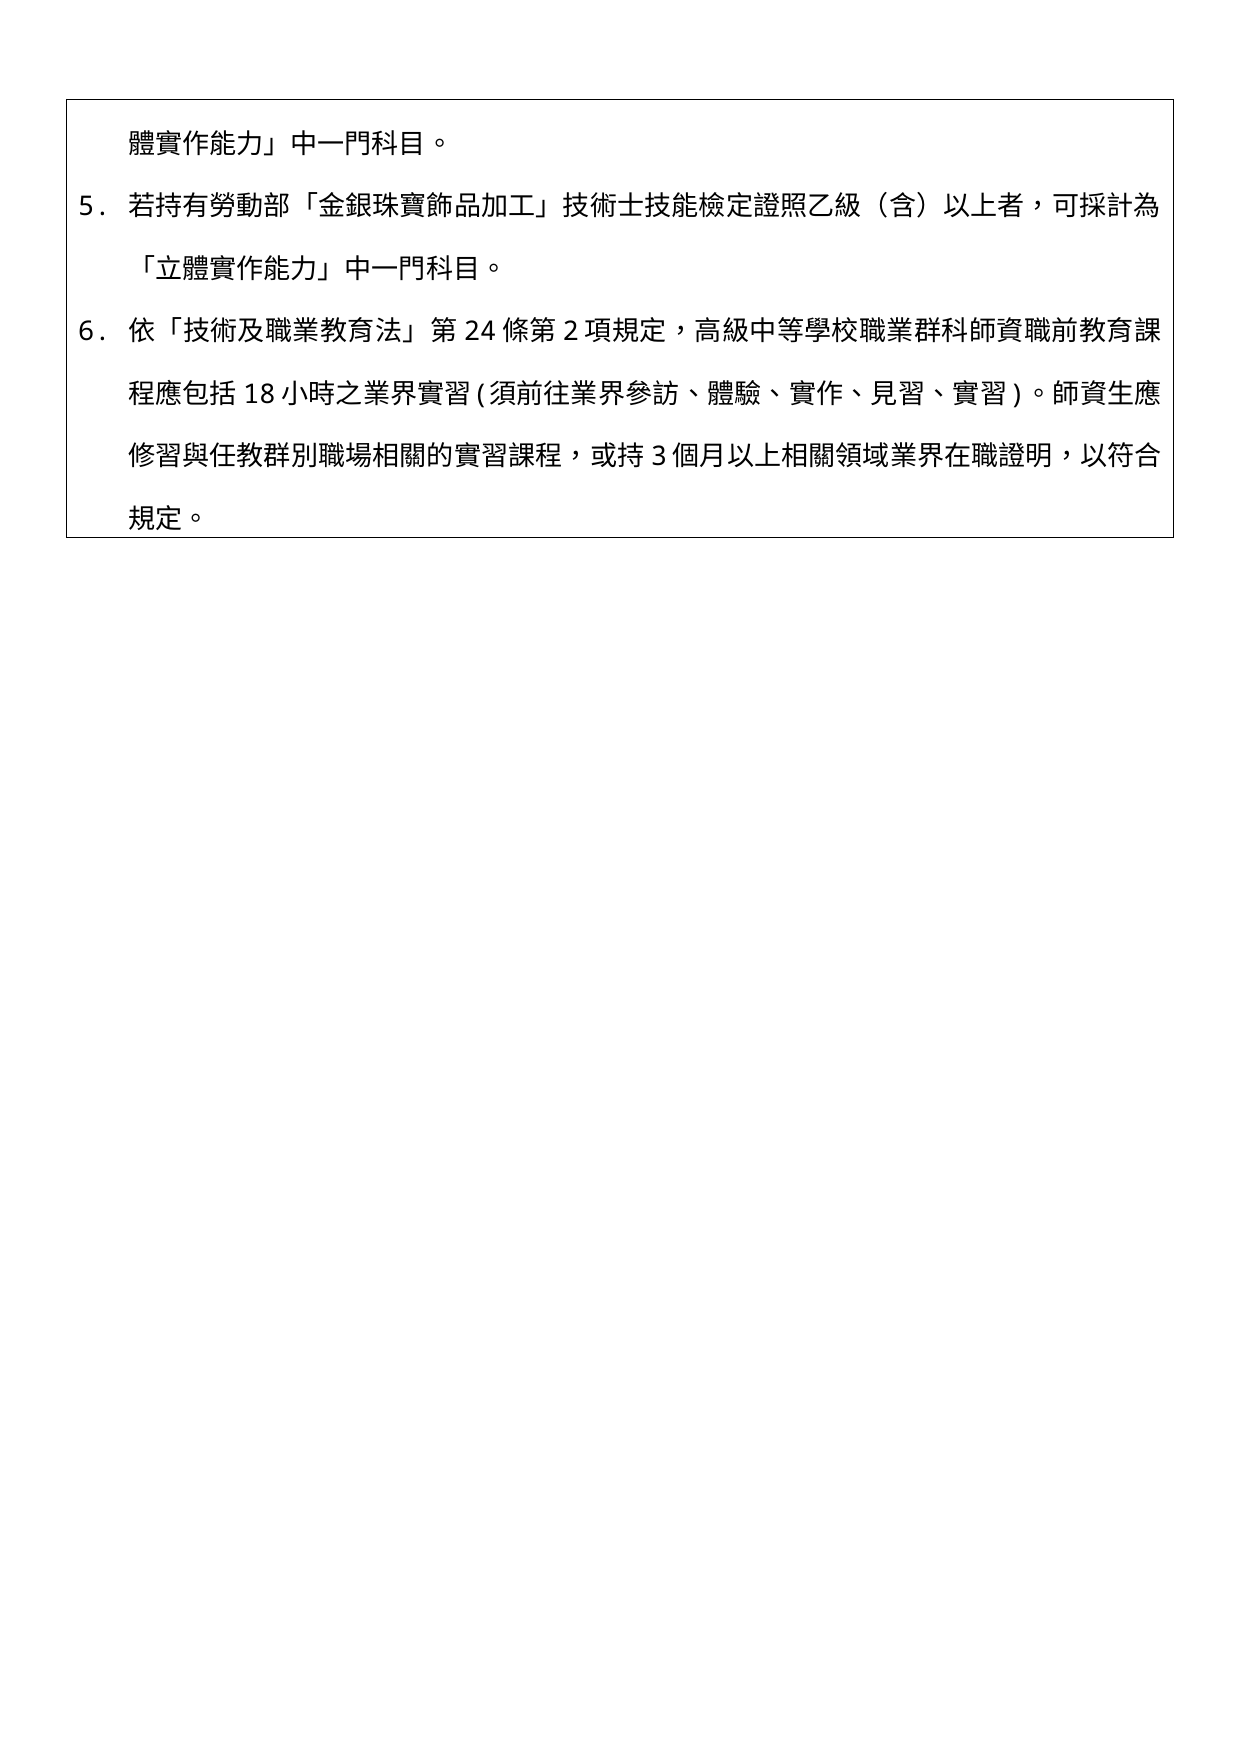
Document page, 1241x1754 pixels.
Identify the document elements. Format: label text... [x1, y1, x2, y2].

table_cell 體實作能力」中一門科目。 若持有勞動部「金銀珠寶飾品加工」技術士技能檢定證照乙級（含）以上者，可採計為「立體實作能力」中一門科目。 依「技術及職業教育法」第24條第2項規定，高級中等學校職業群科師資職前教育課程應包括18小時之業界實習(須前往業界參訪、體驗、實作、見習、實習)。師資生應修習與任教群別職場相關的實習課程，或持3個月以上相關領域業界在職證明，以符合規定。 [67, 100, 1173, 537]
